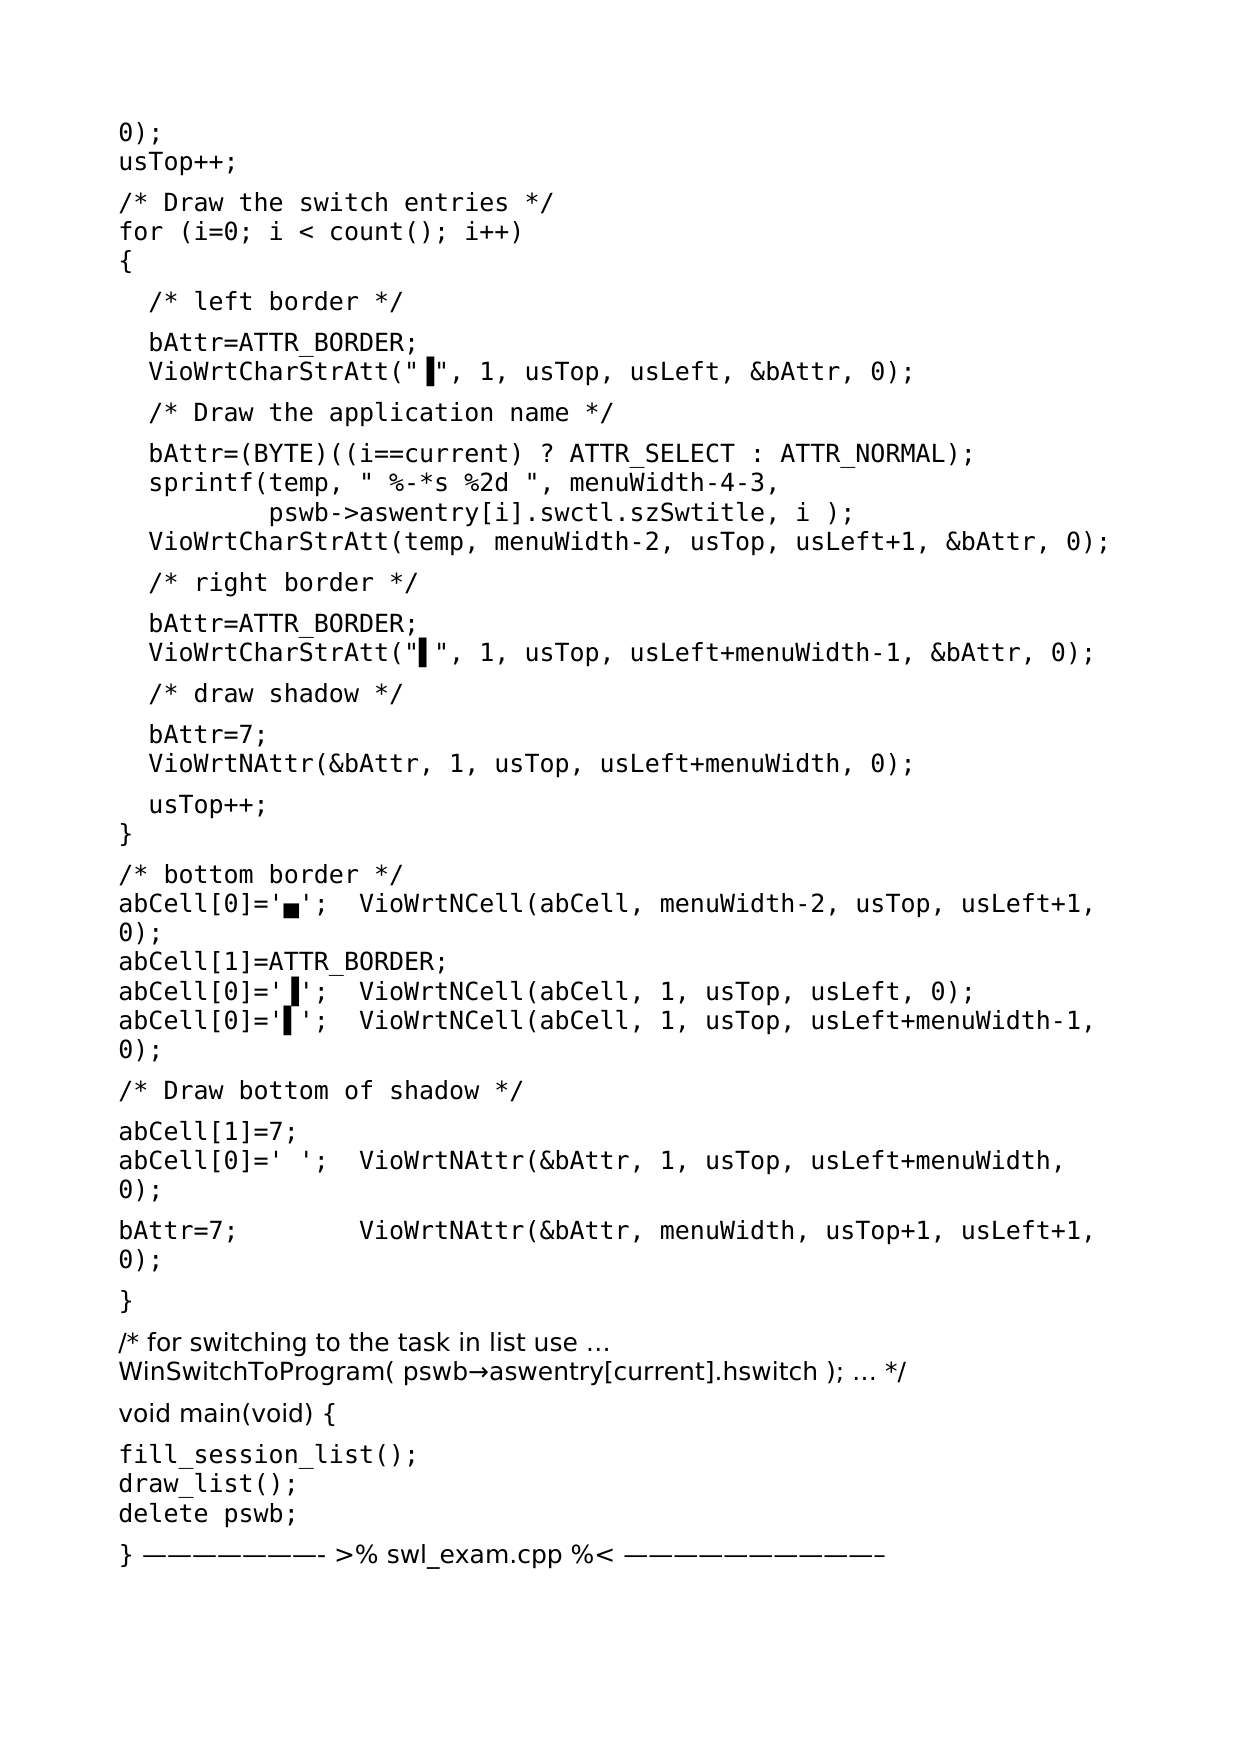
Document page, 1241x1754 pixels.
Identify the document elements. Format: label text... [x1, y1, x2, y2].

text /* Draw the application name */ [118, 398, 1122, 428]
text /* left border */ [118, 287, 1122, 317]
text void main(void) { [118, 1399, 1122, 1428]
text abCell[1]=7; abCell[0]=' '; VioWrtNAttr(&bAttr, 1, usTop, usLeft+menuWidth, 0); [118, 1117, 1122, 1204]
text bAttr=7; VioWrtNAttr(&bAttr, menuWidth, usTop+1, usLeft+1, 0); [118, 1216, 1122, 1274]
text } ———————- >% swl_exam.cpp %< ——————————– [118, 1540, 1122, 1569]
text usTop++; } [118, 790, 1122, 848]
text /* Draw the switch entries */ for (i=0; i < count(); i++) { [118, 188, 1122, 276]
text /* for switching to the task in list use … WinSwitchToProgram( pswb→aswentry[current].hswitch ); … */ [118, 1328, 1122, 1386]
text bAttr=(BYTE)((i==current) ? ATTR_SELECT : ATTR_NORMAL); sprintf(temp, " %-*s %2d ", menuWidth-4-3, pswb->aswentry[i].swctl.szSwtitle, i ); VioWrtCharStrAtt(temp, menuWidth-2, usTop, usLeft+1, &bAttr, 0); [118, 439, 1122, 556]
text /* bottom border */ abCell[0]='▄'; VioWrtNCell(abCell, menuWidth-2, usTop, usLeft+1, 0); abCell[1]=ATTR_BORDER; abCell[0]='▐'; VioWrtNCell(abCell, 1, usTop, usLeft, 0); abCell[0]='▌'; VioWrtNCell(abCell, 1, usTop, usLeft+menuWidth-1, 0); [118, 860, 1122, 1064]
text /* Draw bottom of shadow */ [118, 1076, 1122, 1105]
text 0); usTop++; [118, 118, 1122, 176]
text bAttr=ATTR_BORDER; VioWrtCharStrAtt("▐", 1, usTop, usLeft, &bAttr, 0); [118, 328, 1122, 387]
text /* right border */ [118, 568, 1122, 597]
text fill_session_list(); draw_list(); delete pswb; [118, 1441, 1122, 1528]
text } [118, 1286, 1122, 1316]
text /* draw shadow */ [118, 679, 1122, 708]
text bAttr=ATTR_BORDER; VioWrtCharStrAtt("▌", 1, usTop, usLeft+menuWidth-1, &bAttr, 0); [118, 609, 1122, 667]
text bAttr=7; VioWrtNAttr(&bAttr, 1, usTop, usLeft+menuWidth, 0); [118, 720, 1122, 778]
